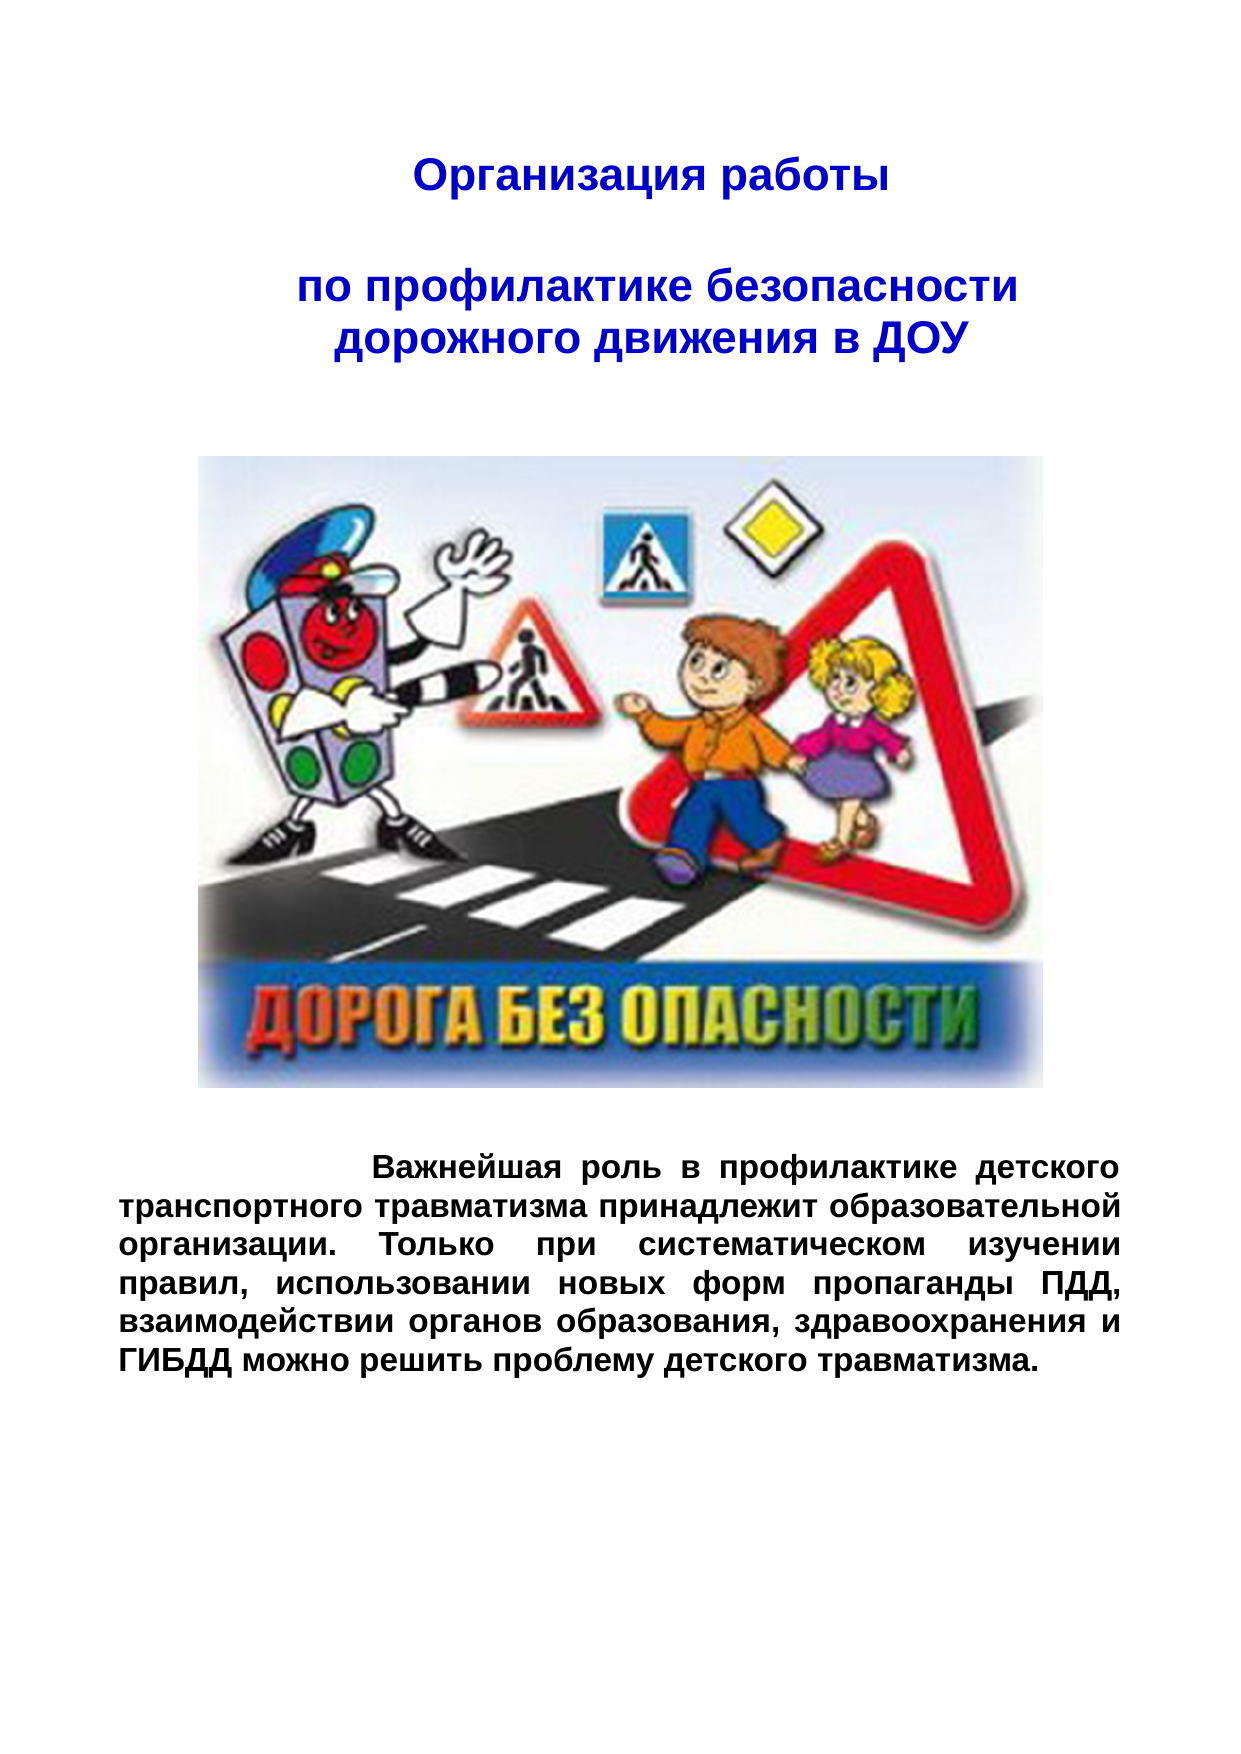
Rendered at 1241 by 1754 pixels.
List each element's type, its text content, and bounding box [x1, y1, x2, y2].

text Важнейшая роль в профилактике детского транспортного травматизма принадлежит образовательной организации. Только при систематическом изучении правил, использовании новых форм пропаганды ПДД, взаимодействии органов образования, здравоохранения и ГИБДД можно решить проблему детского травматизма. [118, 1147, 1122, 1378]
picture [196, 454, 1044, 1089]
text Организация работы [181, 147, 1122, 200]
text по профилактике безопасности дорожного движения в ДОУ [181, 258, 1122, 364]
